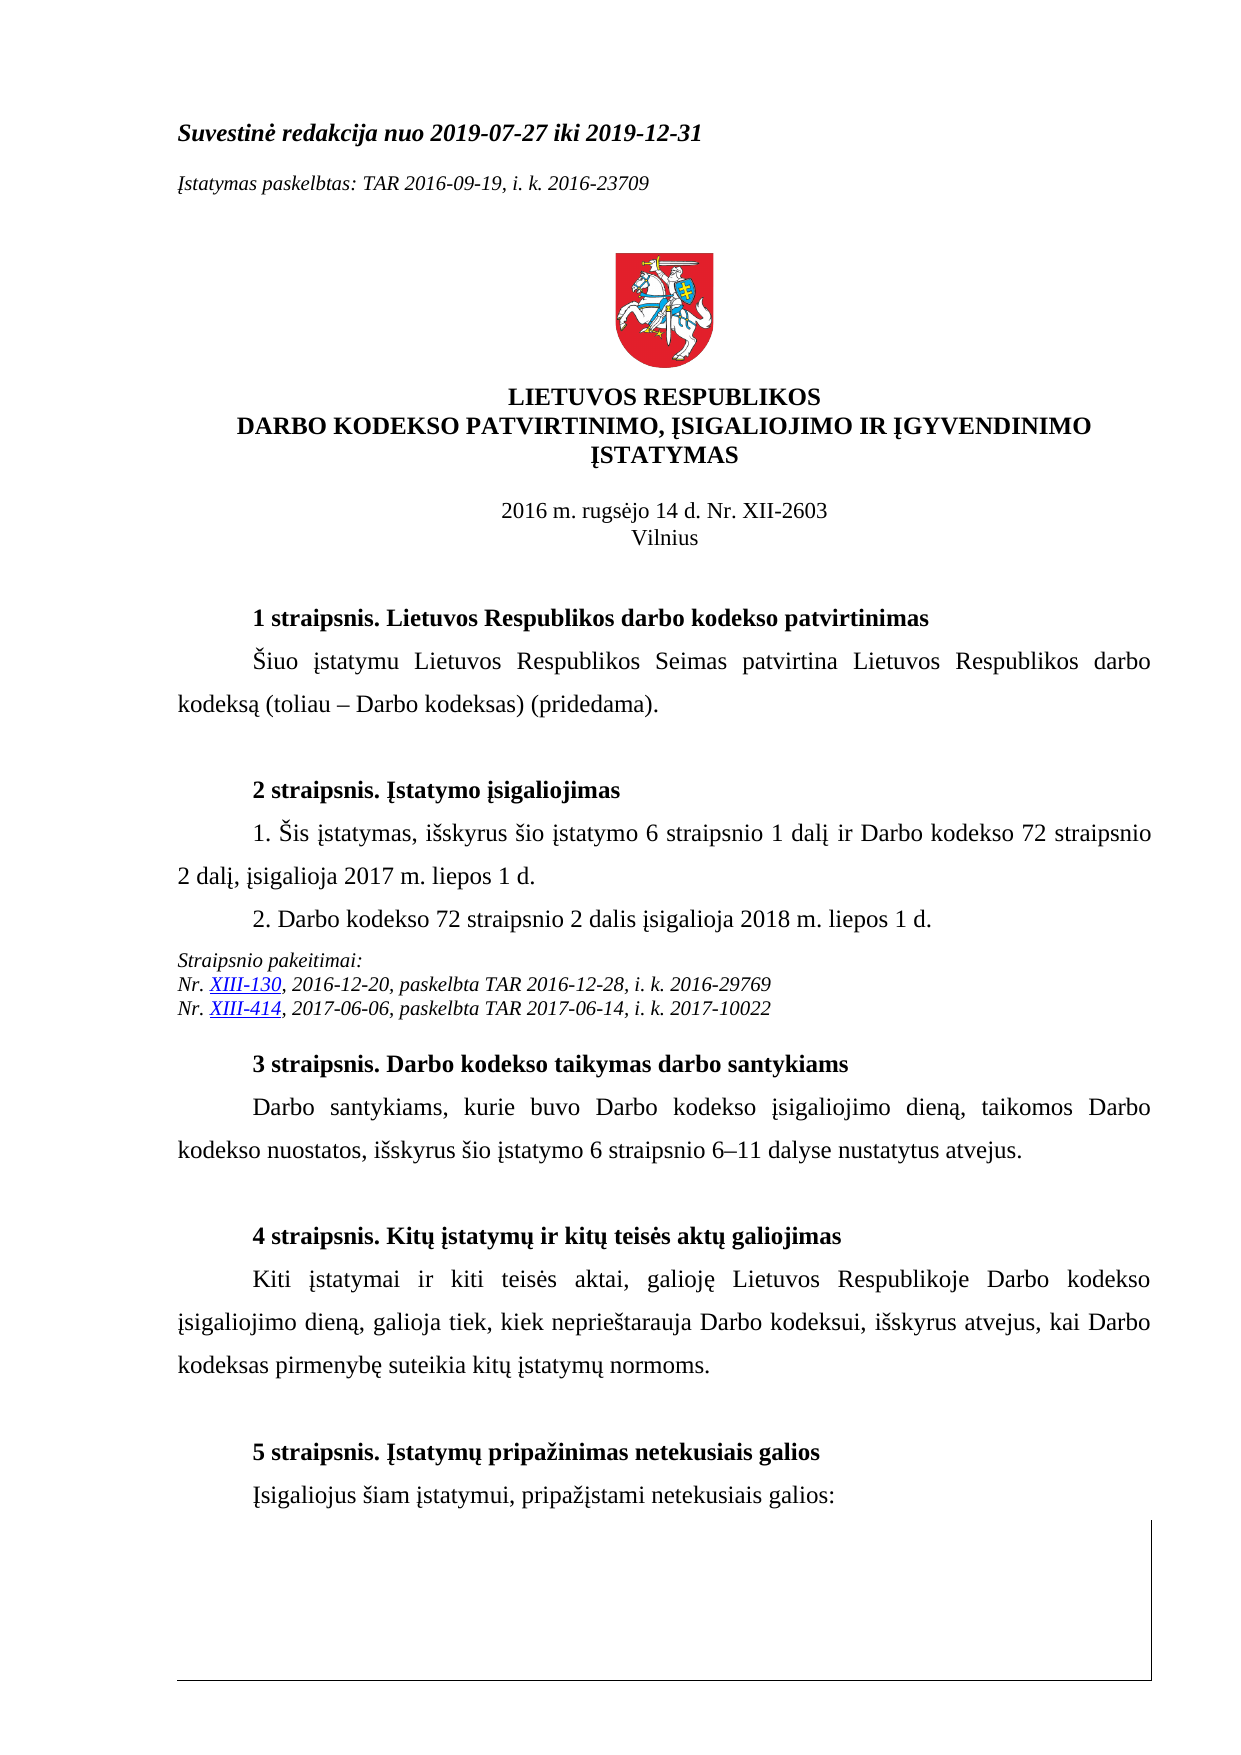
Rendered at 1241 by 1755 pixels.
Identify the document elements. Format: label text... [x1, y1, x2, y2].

text DARBO KODEKSO PATVIRTINIMO, ĮSIGALIOJIMO IR ĮGYVENDINIMO [177, 411, 1152, 440]
text Nr. XIII-130, 2016-12-20, paskelbta TAR 2016-12-28, i. k. 2016-29769 [177, 972, 1152, 996]
text Straipsnio pakeitimai: [177, 948, 1152, 972]
text Suvestinė redakcija nuo 2019-07-27 iki 2019-12-31 [177, 118, 1152, 147]
text 2016 m. rugsėjo 14 d. Nr. XII-2603 [177, 497, 1152, 524]
text Įsigaliojus šiam įstatymui, pripažįstami netekusiais galios: [177, 1480, 1152, 1509]
text 2. Darbo kodekso 72 straipsnio 2 dalis įsigalioja 2018 m. liepos 1 d. [177, 904, 1152, 933]
text 3 straipsnis. Darbo kodekso taikymas darbo santykiams [177, 1049, 1152, 1077]
text 1 straipsnis. Lietuvos Respublikos darbo kodekso patvirtinimas [177, 603, 1152, 631]
text Šiuo įstatymu Lietuvos Respublikos Seimas patvirtina Lietuvos Respublikos darbo kodeksą (toliau – Darbo kodeksas) (pridedama). [177, 646, 1152, 718]
text 1. Šis įstatymas, išskyrus šio įstatymo 6 straipsnio 1 dalį ir Darbo kodekso 72 straipsnio 2 dalį, įsigalioja 2017 m. liepos 1 d. [177, 818, 1152, 890]
text Nr. XIII-414, 2017-06-06, paskelbta TAR 2017-06-14, i. k. 2017-10022 [177, 996, 1152, 1020]
text ĮSTATYMAS [177, 440, 1152, 468]
text LIETUVOS RESPUBLIKOS [177, 382, 1152, 411]
text Darbo santykiams, kurie buvo Darbo kodekso įsigaliojimo dieną, taikomos Darbo kodekso nuostatos, išskyrus šio įstatymo 6 straipsnio 6–11 dalyse nustatytus atvejus. [177, 1092, 1152, 1164]
text Vilnius [177, 524, 1152, 550]
text 2 straipsnis. Įstatymo įsigaliojimas [177, 775, 1152, 804]
text 4 straipsnis. Kitų įstatymų ir kitų teisės aktų galiojimas [177, 1221, 1152, 1250]
text Kiti įstatymai ir kiti teisės aktai, galioję Lietuvos Respublikoje Darbo kodekso įsigaliojimo dieną, galioja tiek, kiek neprieštarauja Darbo kodeksui, išskyrus atvejus, kai Darbo kodeksas pirmenybę suteikia kitų įstatymų normoms. [177, 1264, 1152, 1379]
text Įstatymas paskelbtas: TAR 2016-09-19, i. k. 2016-23709 [177, 171, 1152, 195]
text 5 straipsnis. Įstatymų pripažinimas netekusiais galios [177, 1437, 1152, 1466]
